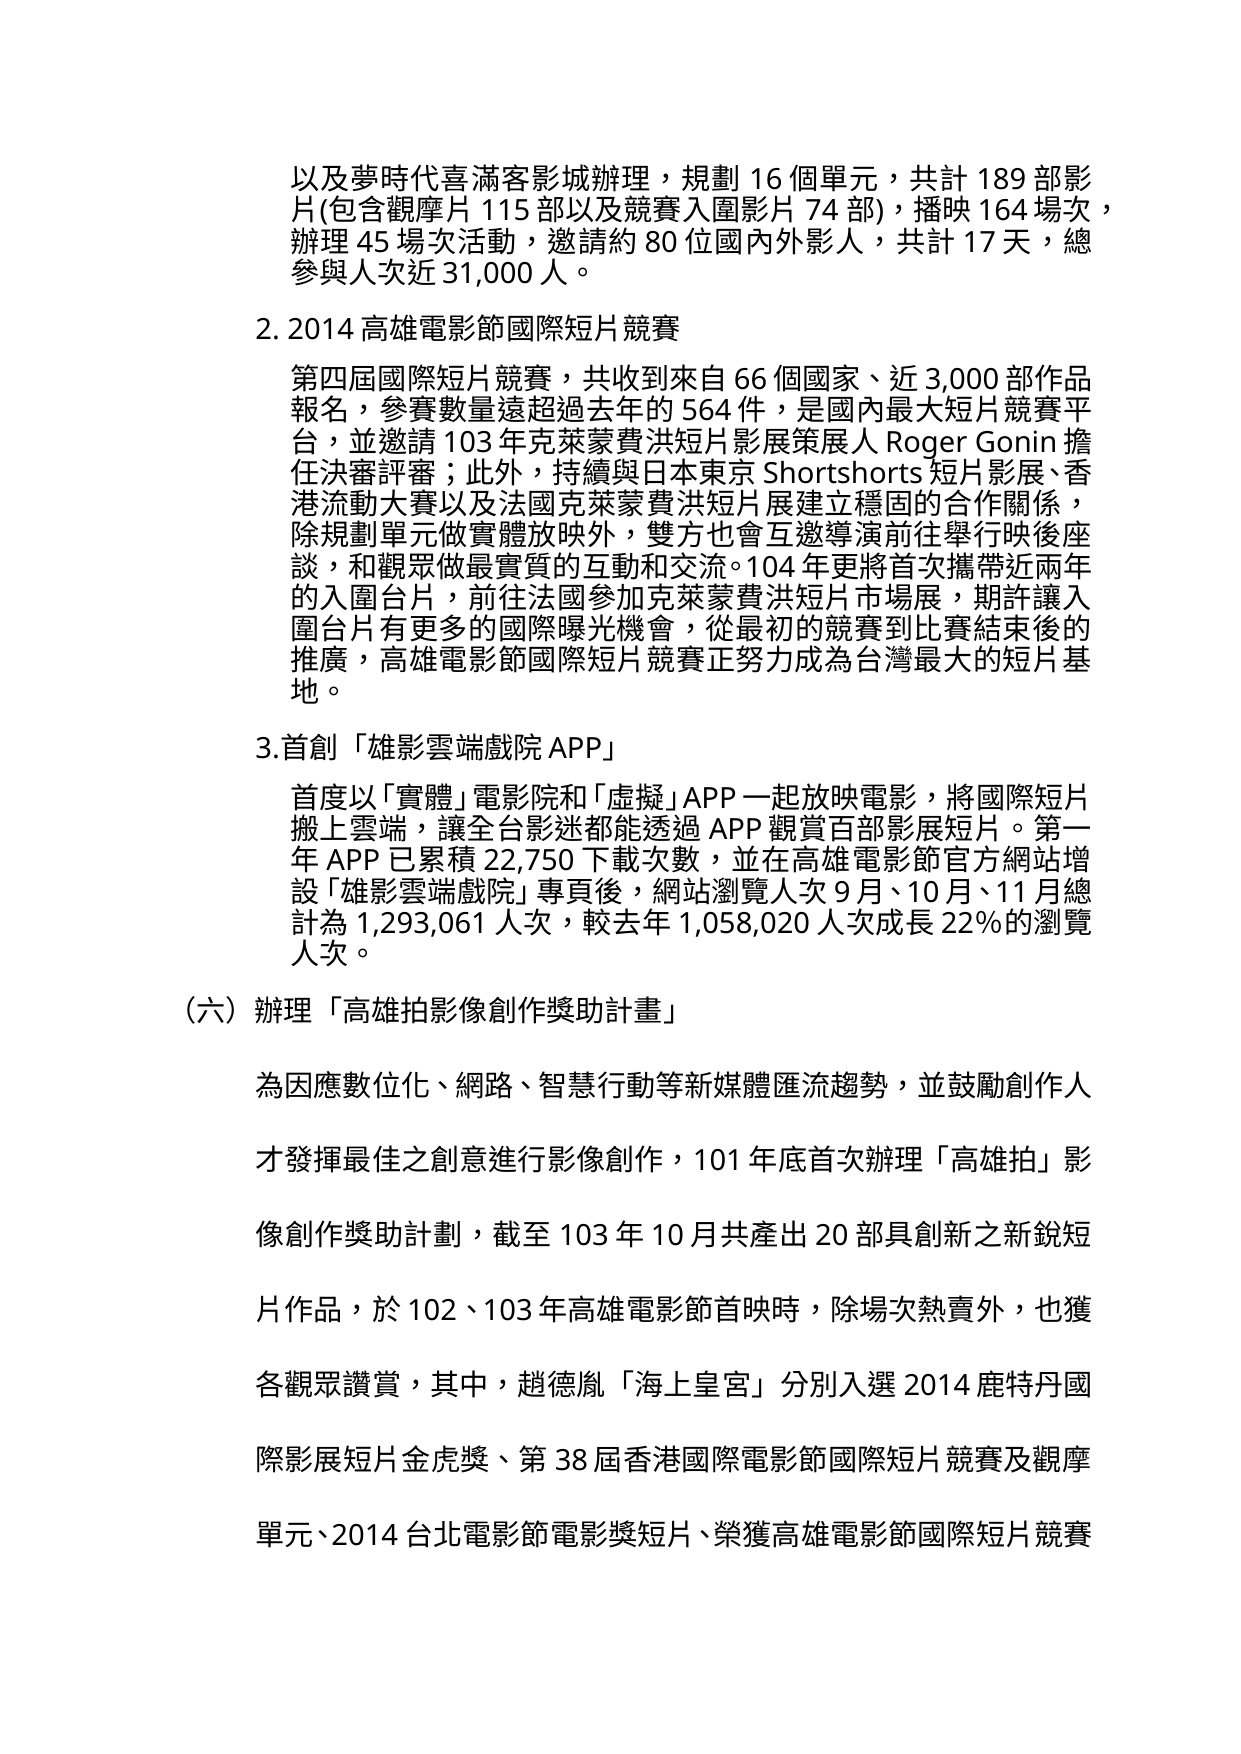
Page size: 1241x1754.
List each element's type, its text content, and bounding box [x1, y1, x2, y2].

text 3.首創「雄影雲端戲院APP」 [255, 708, 1092, 783]
text 2. 2014高雄電影節國際短片競賽 [255, 289, 1092, 364]
text 第四屆國際短片競賽，共收到來自66個國家、近3,000部作品報名，參賽數量遠超過去年的564件，是國內最大短片競賽平台，並邀請103年克萊蒙費洪短片影展策展人Roger Gonin擔任決審評審；此外，持續與日本東京Shortshorts短片影展、香港流動大賽以及法國克萊蒙費洪短片展建立穩固的合作關係，除規劃單元做實體放映外，雙方也會互邀導演前往舉行映後座談，和觀眾做最實質的互動和交流。104年更將首次攜帶近兩年的入圍台片，前往法國參加克萊蒙費洪短片市場展，期許讓入圍台片有更多的國際曝光機會，從最初的競賽到比賽結束後的推廣，高雄電影節國際短片競賽正努力成為台灣最大的短片基地。 [290, 364, 1092, 708]
text 首度以「實體」電影院和「虛擬」APP一起放映電影，將國際短片搬上雲端，讓全台影迷都能透過APP觀賞百部影展短片。第一年APP已累積22,750下載次數，並在高雄電影節官方網站增設「雄影雲端戲院」專頁後，網站瀏覽人次9月、10月、11月總計為1,293,061人次，較去年1,058,020人次成長22％的瀏覽人次。 [290, 783, 1092, 971]
text 於10月24日至11月9日在高雄市電影館、大東文化藝術中心以及夢時代喜滿客影城辦理，規劃16個單元，共計189部影片(包含觀摩片115部以及競賽入圍影片74 部)，播映164場次，辦理45場次活動，邀請約80位國內外影人，共計17天，總參與人次近31,000人。 [290, 164, 1092, 289]
text 為因應數位化、網路、智慧行動等新媒體匯流趨勢，並鼓勵創作人才發揮最佳之創意進行影像創作，101年底首次辦理「高雄拍」影像創作獎助計劃，截至103年10月共產出20部具創新之新銳短片作品，於102、103年高雄電影節首映時，除場次熱賣外，也獲各觀眾讚賞，其中，趙德胤「海上皇宮」分別入選2014鹿特丹國際影展短片金虎獎、第38屆香港國際電影節國際短片競賽及觀摩單元、2014台北電影節電影獎短片、榮獲高雄電影節國際短片競賽 [255, 1046, 1092, 1571]
text （六）辦理「高雄拍影像創作獎助計畫」 [148, 971, 1092, 1046]
